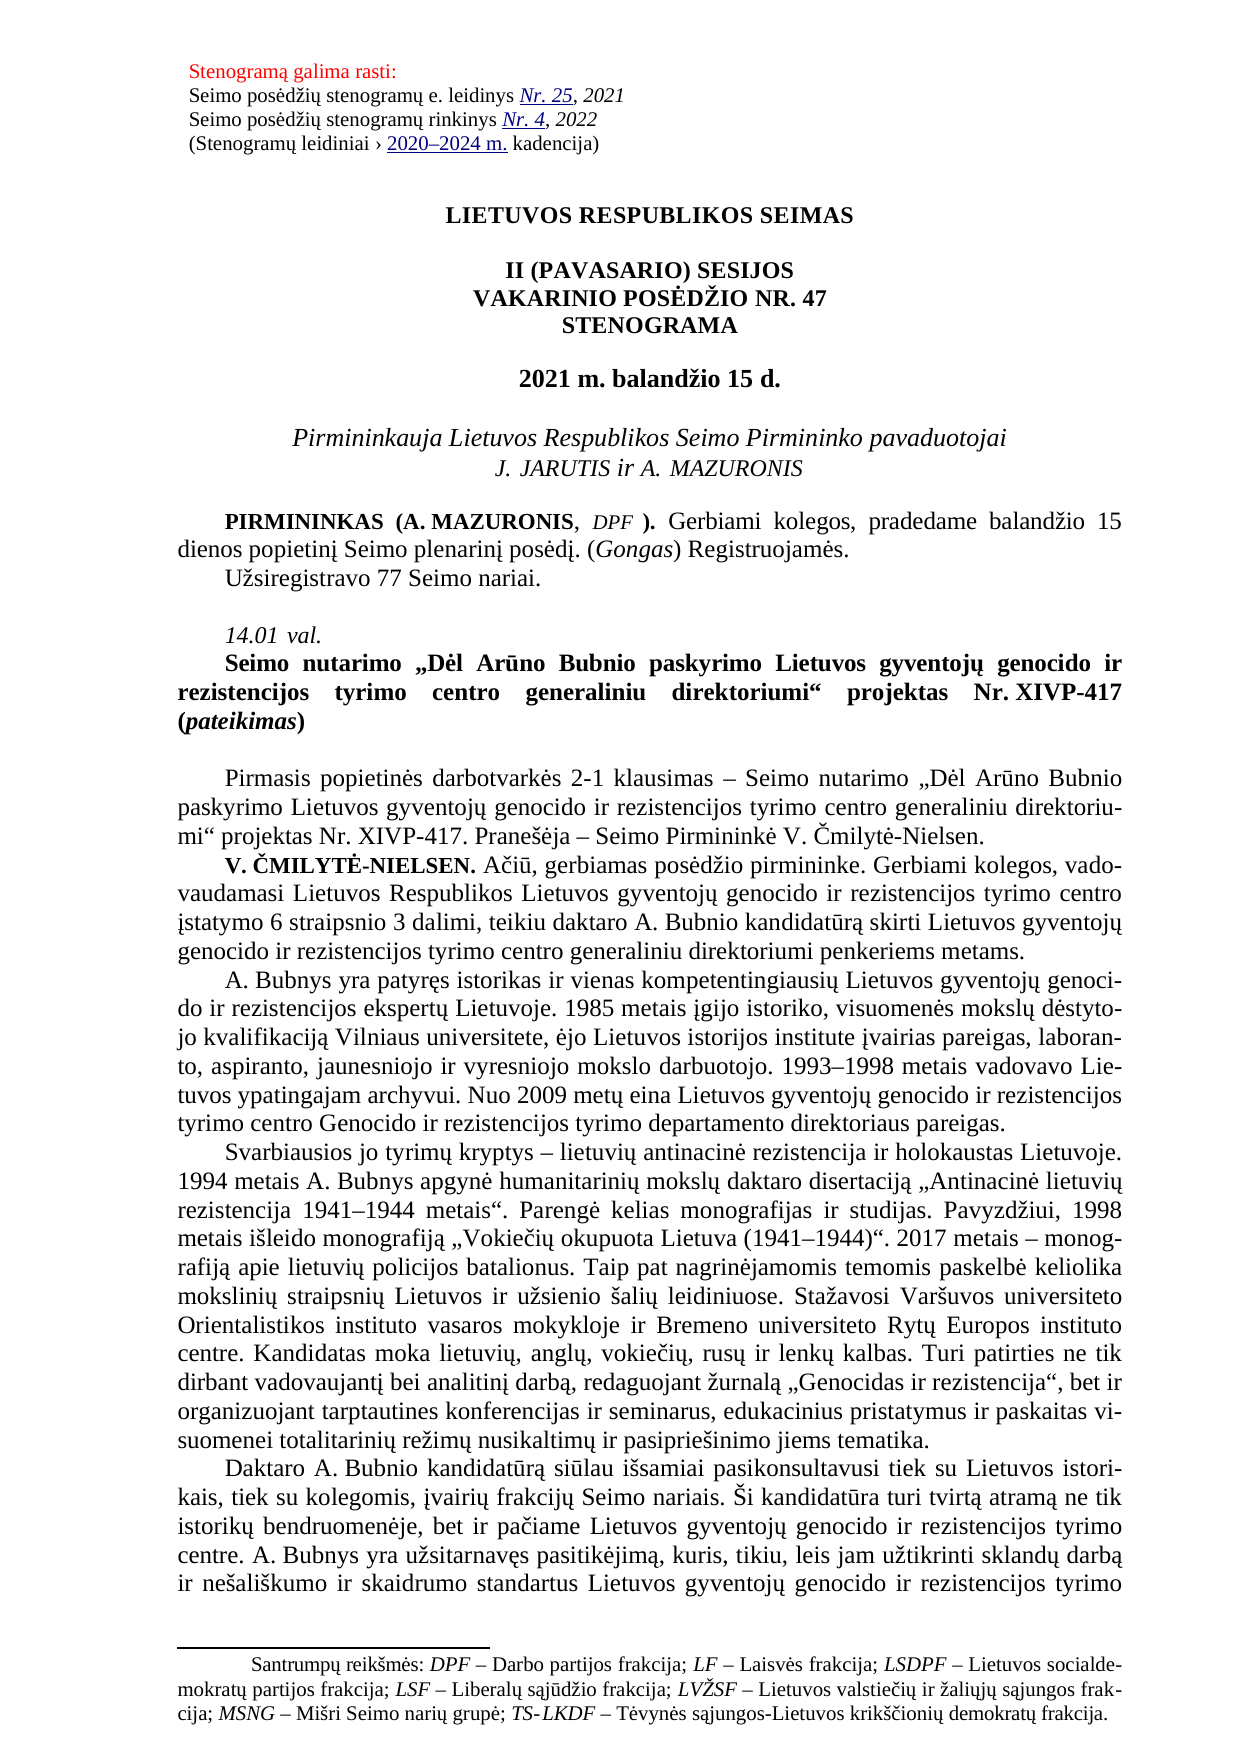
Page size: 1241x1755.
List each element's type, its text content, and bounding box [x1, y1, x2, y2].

table_cell (Stenogramų leidiniai › 2020–2024 m. kadencija) [177, 131, 1045, 155]
text PIRMININKAS (A. MAZURONIS, DPF). Ger­bia­mi ko­le­gos, pra­de­da­me ba­lan­džio 15 die­nos po­pie­ti­nį Sei­mo ple­na­ri­nį po­sė­dį. (Gon­gas) Re­gist­ruo­ja­mės. [177, 506, 1122, 563]
title II (PAVASARIO) SESIJOS [177, 256, 1122, 284]
text V. ČMILYTĖ-NIELSEN. Ačiū, ger­bia­mas po­sė­džio pir­mi­nin­ke. Ger­bia­mi ko­le­gos, va­do­vau­da­ma­si Lie­tu­vos Res­pub­li­kos Lie­tu­vos gy­ven­to­jų ge­no­ci­do ir re­zis­ten­ci­jos ty­ri­mo cen­tro įsta­ty­mo 6 straips­nio 3 da­li­mi, tei­kiu dak­ta­ro A. Bub­nio kan­di­da­tū­rą skir­ti Lie­tu­vos gy­ven­to­jų ge­no­ci­do ir re­zis­ten­ci­jos ty­ri­mo cen­tro ge­ne­ra­li­niu di­rek­to­riu­mi pen­ke­riems me­tams. [177, 850, 1122, 965]
table_cell Seimo posėdžių stenogramų rinkinys Nr. 4, 2022 [177, 107, 1045, 131]
text Pirmininkauja Lietuvos Respublikos Seimo Pirmininko pavaduotojai J. JARUTIS ir A. MAZURONIS [177, 422, 1122, 482]
title VAKARINIO posėdžio NR. 47 [177, 284, 1122, 311]
table_header Stenogramą galima rasti: [177, 59, 1045, 83]
text Dak­ta­ro A. Bub­nio kan­di­da­tū­rą siū­lau iš­sa­miai pa­si­kon­sul­ta­vu­si tiek su Lie­tu­vos is­to­ri­kais, tiek su ko­le­go­mis, įvai­rių frak­ci­jų Sei­mo na­riais. Ši kan­di­da­tū­ra tu­ri tvir­tą at­ra­mą ne tik is­to­ri­kų ben­druo­me­nė­je, bet ir pa­čia­me Lie­tu­vos gy­ven­to­jų ge­no­ci­do ir re­zis­ten­ci­jos ty­ri­mo cen­tre. A. Bub­nys yra už­si­tar­na­vęs pa­si­ti­kė­ji­mą, ku­ris, ti­kiu, leis jam už­tik­rin­ti sklan­dų dar­bą ir ne­ša­liš­ku­mo ir skaid­ru­mo stan­dar­tus Lie­tu­vos gy­ven­to­jų ge­no­ci­do ir re­zis­ten­ci­jos ty­ri­mo [177, 1453, 1122, 1597]
text A. Bub­nys yra pa­ty­ręs is­to­ri­kas ir vie­nas kom­pe­ten­tin­giau­sių Lie­tu­vos gy­ven­to­jų ge­no­ci­do ir re­zis­ten­ci­jos eks­per­tų Lie­tu­vo­je. 1985 me­tais įgi­jo is­to­ri­ko, vi­suo­me­nės moks­lų dės­ty­to­jo kva­li­fi­ka­ci­ją Vil­niaus uni­ver­si­te­te, ėjo Lie­tu­vos is­to­ri­jos ins­ti­tu­te įvai­ria­s pa­rei­ga­s, la­bo­ran­to, as­pi­ran­to, jau­nes­nio­jo ir vy­res­nio­jo moks­lo dar­buo­to­jo. 1993–1998 me­tais va­do­va­vo Lie­tu­vos ypa­tin­ga­jam ar­chy­vui. Nuo 2009 me­tų ei­na Lie­tu­vos gy­ven­to­jų ge­no­ci­do ir re­zis­ten­ci­jos ty­ri­mo cen­tro Ge­no­ci­do ir re­zis­ten­ci­jos ty­ri­mo de­par­ta­men­to di­rek­to­riaus pa­rei­gas. [177, 965, 1122, 1137]
text Svar­biau­sios jo ty­ri­mų kryp­tys – lie­tu­vių an­ti­na­ci­nė re­zis­ten­ci­ja ir ho­lo­kaus­tas Lie­tu­vo­je. 1994 me­tais A. Bub­nys ap­gy­nė hu­ma­ni­ta­ri­nių moks­lų dak­ta­ro di­ser­ta­ci­ją „An­ti­na­ci­nė lie­tu­vių re­zis­ten­ci­ja 1941–1944 me­tais“. Pa­ren­gė ke­lias mo­nog­ra­fi­jas ir stu­di­jas. Pa­vyz­džiui, 1998 me­tais iš­lei­do mo­nog­ra­fi­ją „Vo­kie­čių oku­puo­ta Lie­tu­va (1941–1944)“. 2017 me­tais – mo­nog­ra­fi­ją apie lie­tu­vių po­li­ci­jos ba­ta­lio­nus. Taip pat nag­ri­nė­ja­mo­mis te­mo­mis pa­skel­bė ke­lio­li­ka moks­li­nių straips­nių Lie­tu­vos ir už­sie­nio ša­lių lei­di­niuo­se. Sta­ža­vo­si Var­šu­vos uni­ver­si­te­to Orien­ta­lis­ti­kos ins­ti­tu­to va­sa­ros mo­kyk­lo­je ir Bre­me­no uni­ver­si­te­to Ry­tų Eu­ro­pos ins­ti­tu­to cen­tre. Kan­di­da­tas mo­ka lie­tu­vių, an­glų, vo­kie­čių, ru­sų ir len­kų kal­bas. Tu­ri pa­tir­ties ne tik dir­bant va­do­vau­jan­tį bei ana­li­ti­nį dar­bą, re­da­guo­jant žur­na­lą „Ge­no­ci­das ir re­zis­ten­ci­ja“, bet ir or­ga­ni­zuo­jant tarp­tau­ti­nes kon­fe­ren­ci­jas ir se­mi­na­rus, edu­ka­ci­nius pri­sta­ty­mus ir pa­skai­tas vi­suo­me­nei to­ta­li­ta­ri­nių re­ži­mų nu­si­kal­ti­mų ir pa­si­prie­ši­ni­mo jiems te­ma­ti­ka. [177, 1137, 1122, 1453]
title STENOGRAMA [177, 311, 1122, 339]
text 2021 m. balandžio 15 d. [177, 363, 1122, 393]
text Pir­ma­sis po­pie­ti­nės dar­bo­tvarkės 2-1 klau­si­mas – Sei­mo nu­ta­ri­mo „Dėl Arū­no Bub­nio pa­sky­ri­mo Lie­tu­vos gy­ven­to­jų ge­no­ci­do ir re­zis­ten­ci­jos ty­ri­mo cen­tro ge­ne­ra­li­niu di­rek­to­riu­mi“ pro­jek­tas Nr. XIVP-417. Pra­ne­šė­ja – Sei­mo Pir­mi­nin­kė V. Čmi­ly­tė-Niel­sen. [177, 763, 1122, 850]
title LIETUVOS RESPUBLIKOS SEIMAS [177, 201, 1122, 228]
text Už­si­re­gist­ra­vo 77 Sei­mo na­riai. [177, 563, 1122, 592]
text Sei­mo nu­ta­ri­mo „Dėl Arū­no Bub­nio pa­sky­ri­mo Lie­tu­vos gy­ven­to­jų ge­no­ci­do ir rezisten­ci­jos ty­ri­mo cen­tro ge­ne­ra­li­niu di­rek­to­riu­mi“ pro­jek­tas Nr. XIVP-417 (pateikimas) [177, 648, 1122, 735]
text Santrumpų reikšmės: DPF – Darbo partijos frakcija; LF – Laisvės frakcija; LSDPF – Lietuvos socialde­mo­kratų partijos frakcija; LSF – Liberalų sąjūdžio frakcija; LVŽSF – Lietuvos valstiečių ir žaliųjų sąjungos frak­cija; MSNG – Mišri Seimo narių grupė; TS‑LKDF – Tėvynės sąjungos-Lietuvos krikščionių demokratų frakcija. [177, 1648, 1122, 1724]
text 14.01 val. [224, 621, 1122, 648]
table_cell Seimo posėdžių stenogramų e. leidinys Nr. 25, 2021 [177, 83, 1045, 107]
